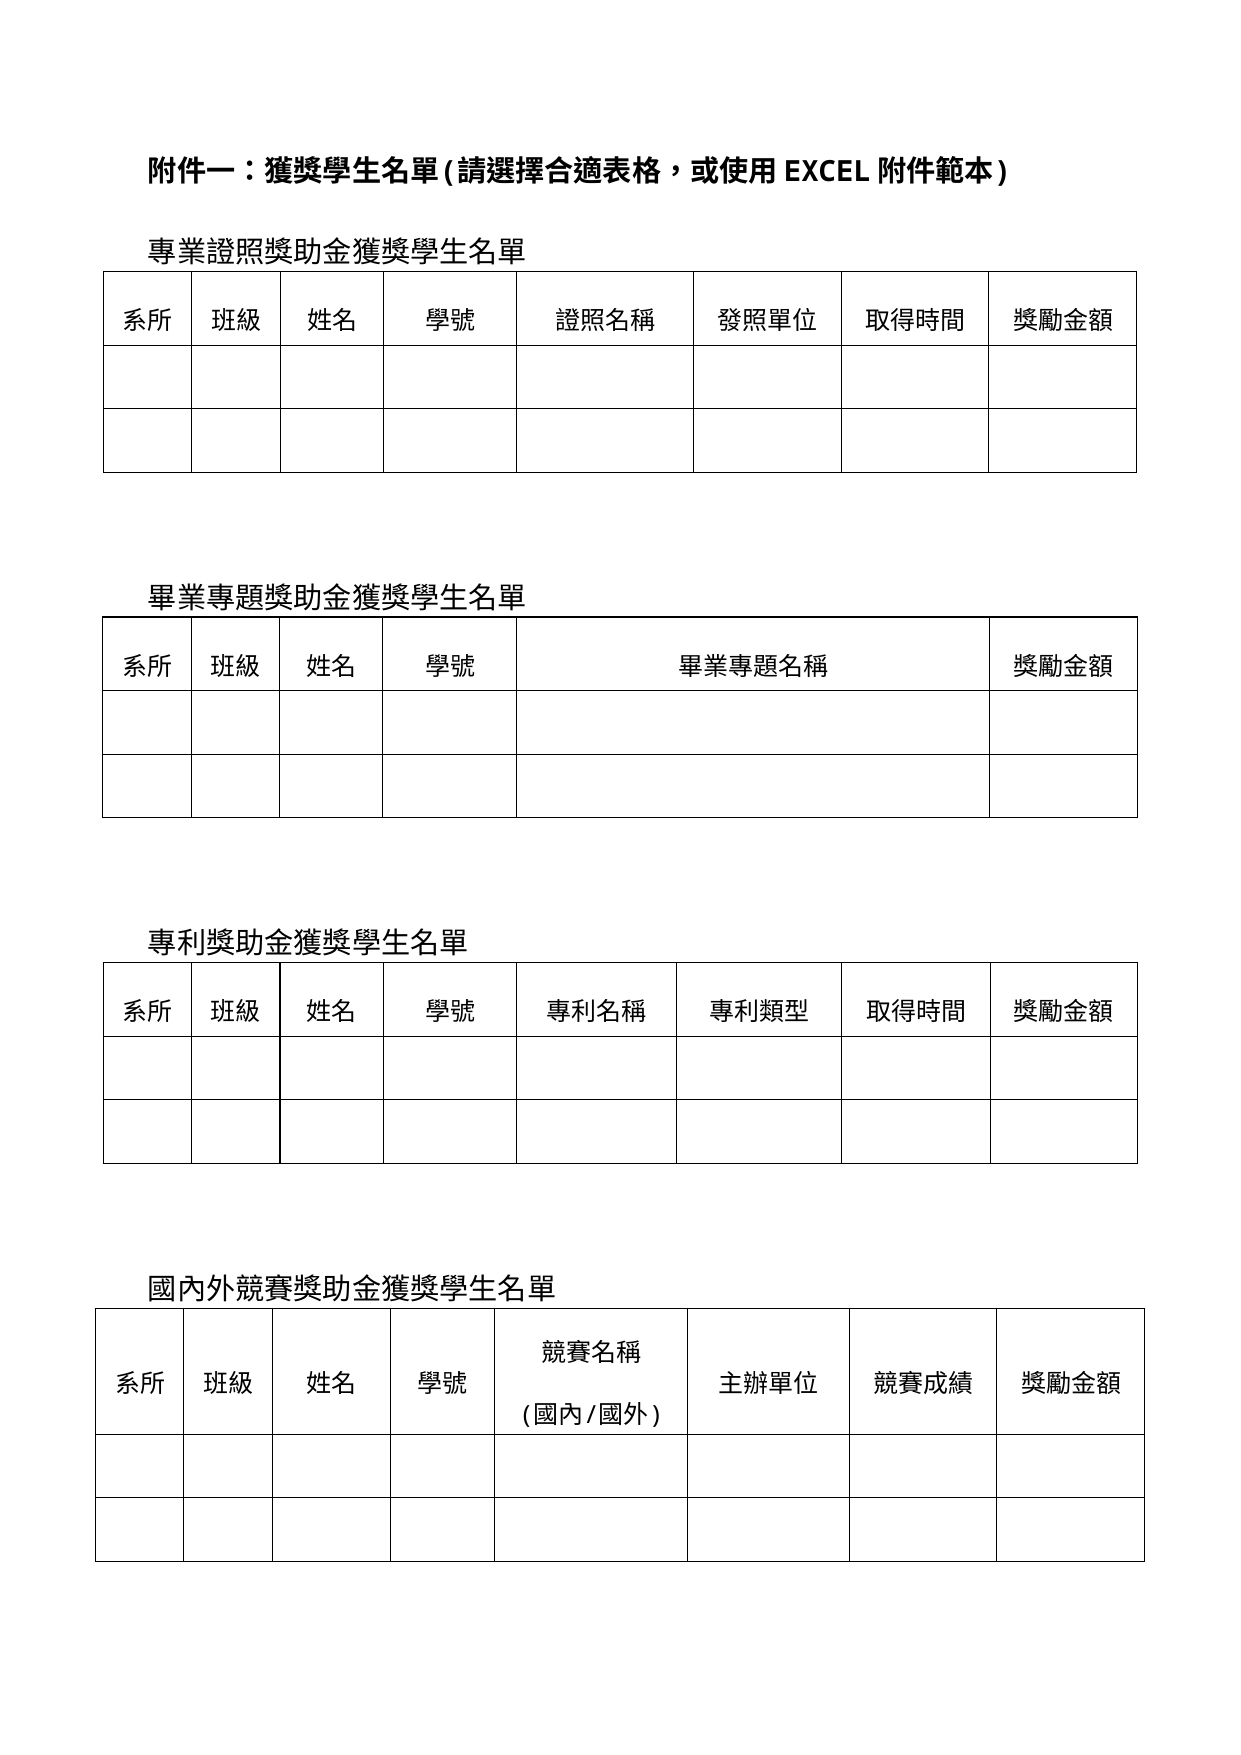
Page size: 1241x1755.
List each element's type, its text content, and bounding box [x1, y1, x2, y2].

table_cell [517, 691, 989, 753]
table_cell [383, 755, 516, 817]
table_header 競賽成績 [850, 1309, 996, 1433]
text 附件一：獲獎學生名單(請選擇合適表格，或使用EXCEL附件範本) [148, 127, 1093, 189]
table_cell [991, 1100, 1137, 1163]
table_cell [495, 1435, 687, 1497]
table_cell [192, 409, 280, 472]
table_cell [192, 346, 280, 408]
table_header 取得時間 [842, 963, 990, 1036]
text 國內外競賽獎助金獲獎學生名單 [148, 1245, 1093, 1307]
table_cell [273, 1498, 390, 1561]
table_cell [192, 1037, 279, 1099]
table_cell [184, 1498, 272, 1561]
table_cell [391, 1435, 494, 1497]
table_cell [842, 1037, 990, 1099]
table_header 獎勵金額 [990, 618, 1137, 690]
table_cell [850, 1435, 996, 1497]
table_cell [96, 1498, 183, 1561]
table_cell [517, 1100, 676, 1163]
table_cell [280, 691, 382, 753]
table_cell [281, 1037, 383, 1099]
table_cell [104, 409, 191, 472]
table_cell [989, 409, 1136, 472]
table_cell [383, 691, 516, 753]
table_header 學號 [383, 618, 516, 690]
table_cell [517, 755, 989, 817]
table_cell [850, 1498, 996, 1561]
table_header 系所 [96, 1309, 183, 1433]
table_cell [997, 1435, 1144, 1497]
table_header 學號 [384, 963, 516, 1036]
table_cell [384, 409, 516, 472]
text 專利獎助金獲獎學生名單 [148, 899, 1093, 962]
table_cell [184, 1435, 272, 1497]
table_cell [192, 755, 279, 817]
table_header 證照名稱 [517, 272, 693, 344]
table_header 姓名 [273, 1309, 390, 1433]
table_cell [842, 1100, 990, 1163]
table_header 獎勵金額 [991, 963, 1137, 1036]
table_cell [281, 1100, 383, 1163]
table_cell [104, 1100, 191, 1163]
text 專業證照獎助金獲獎學生名單 [148, 208, 1093, 271]
table_cell [384, 346, 516, 408]
table_header 姓名 [280, 618, 382, 690]
table_cell [842, 346, 988, 408]
table_cell [989, 346, 1136, 408]
table_cell [517, 346, 693, 408]
table_header 班級 [184, 1309, 272, 1433]
table_cell [103, 755, 191, 817]
table_cell [677, 1037, 841, 1099]
table_cell [280, 755, 382, 817]
table_header 發照單位 [694, 272, 841, 344]
table_cell [96, 1435, 183, 1497]
table_header 獎勵金額 [989, 272, 1136, 344]
table_cell [688, 1435, 849, 1497]
text 畢業專題獎助金獲獎學生名單 [148, 554, 1093, 616]
table_header 取得時間 [842, 272, 988, 344]
table_header 畢業專題名稱 [517, 618, 989, 690]
table_cell [842, 409, 988, 472]
table_header 獎勵金額 [997, 1309, 1144, 1433]
table_cell [990, 755, 1137, 817]
table_cell [192, 1100, 279, 1163]
table_cell [688, 1498, 849, 1561]
table_cell [997, 1498, 1144, 1561]
table_header 學號 [384, 272, 516, 344]
table_header 主辦單位 [688, 1309, 849, 1433]
table_cell [103, 691, 191, 753]
table_header 系所 [104, 272, 191, 344]
table_header 班級 [192, 963, 279, 1036]
table_cell [104, 346, 191, 408]
table_header 姓名 [281, 963, 383, 1036]
table_header 學號 [391, 1309, 494, 1433]
table_header 專利類型 [677, 963, 841, 1036]
table_cell [694, 409, 841, 472]
table_header 姓名 [281, 272, 383, 344]
table_cell [990, 691, 1137, 753]
table_cell [384, 1100, 516, 1163]
table_cell [273, 1435, 390, 1497]
table_cell [104, 1037, 191, 1099]
table_cell [281, 409, 383, 472]
table_header 競賽名稱 (國內/國外) [495, 1309, 687, 1433]
table_cell [495, 1498, 687, 1561]
table_cell [677, 1100, 841, 1163]
table_header 系所 [103, 618, 191, 690]
table_cell [384, 1037, 516, 1099]
table_cell [192, 691, 279, 753]
table_cell [517, 1037, 676, 1099]
table_header 專利名稱 [517, 963, 676, 1036]
table_cell [517, 409, 693, 472]
table_cell [391, 1498, 494, 1561]
table_header 班級 [192, 272, 280, 344]
table_header 班級 [192, 618, 279, 690]
table_cell [281, 346, 383, 408]
table_cell [991, 1037, 1137, 1099]
table_header 系所 [104, 963, 191, 1036]
table_cell [694, 346, 841, 408]
